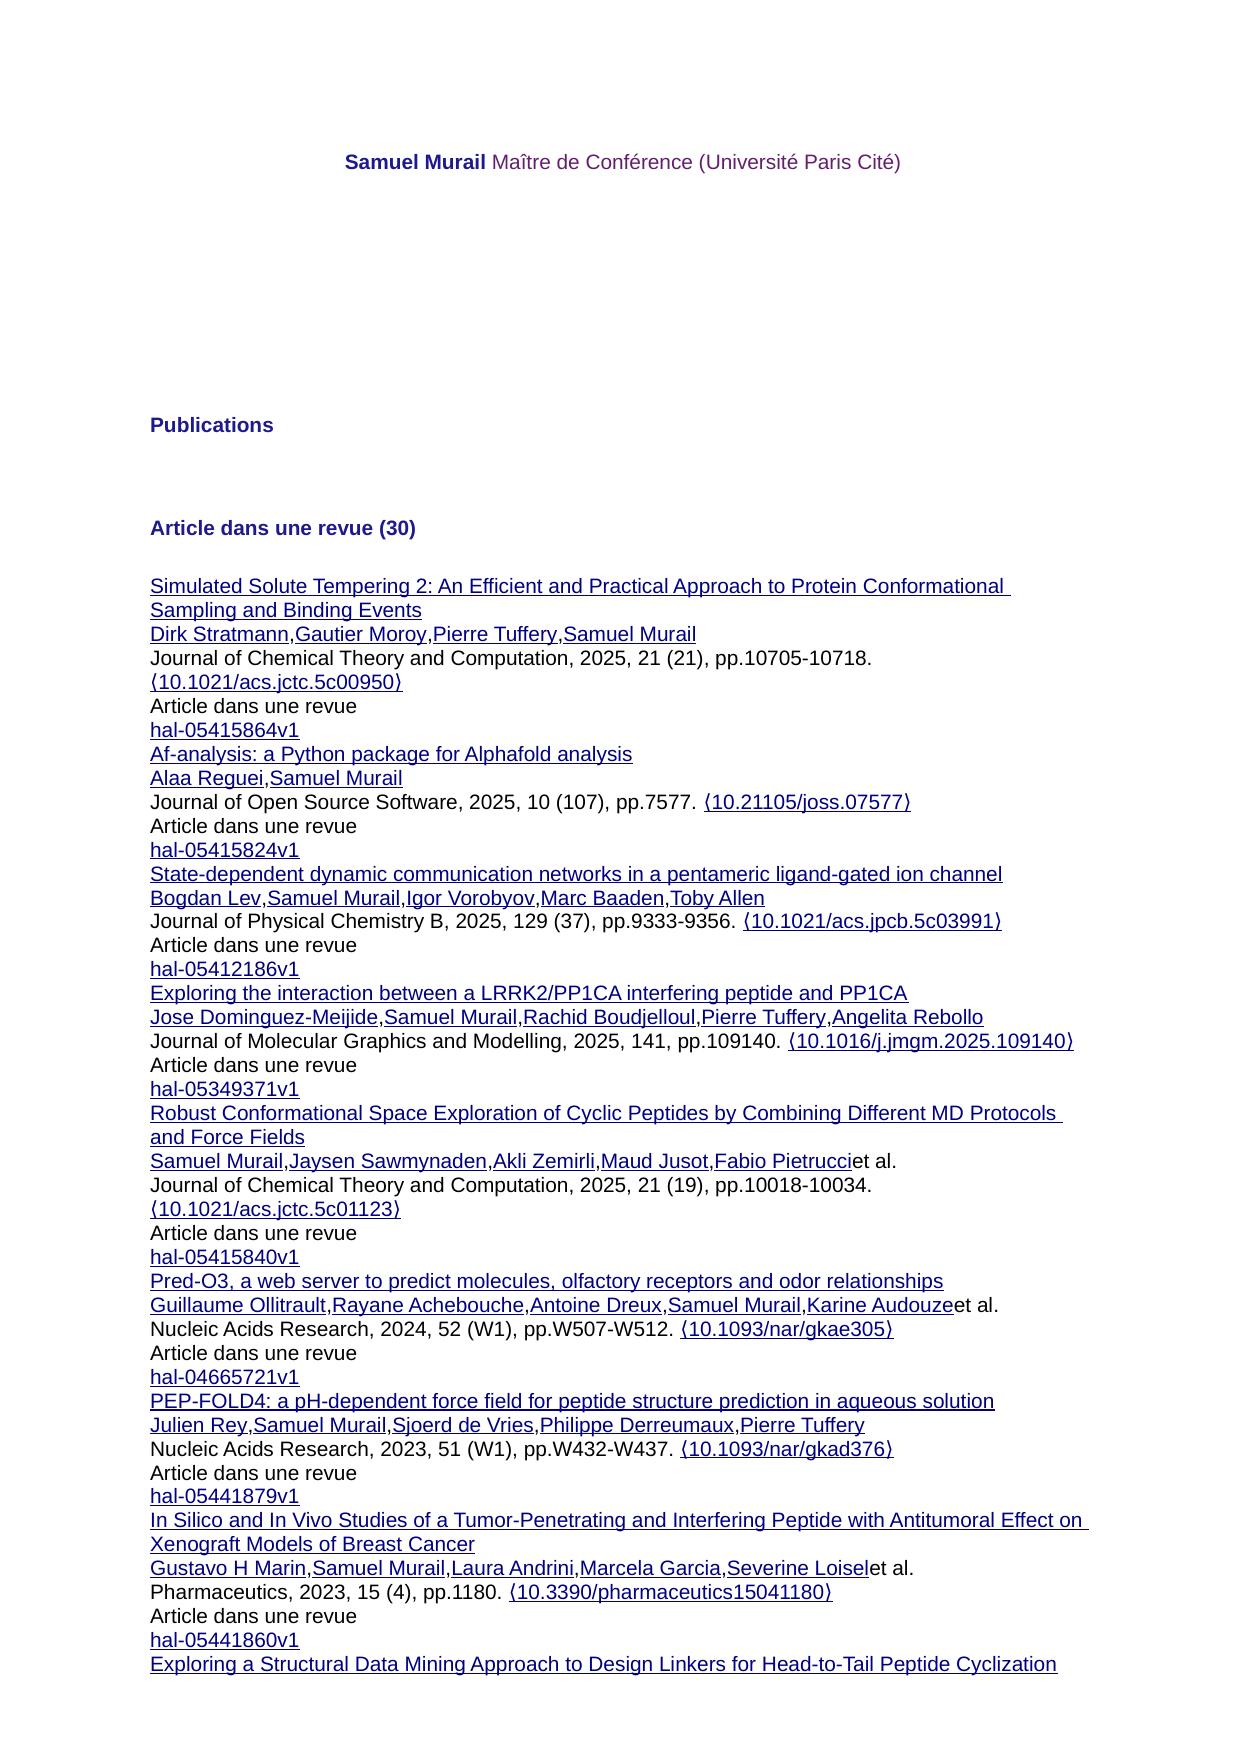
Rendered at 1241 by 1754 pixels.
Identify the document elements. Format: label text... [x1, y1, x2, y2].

table_cell In Silico and In Vivo Studies of a Tumor-Penetrating and Interfering Peptide with Antitumoral Effect on Xenograft Models of Breast Cancer Gustavo H Marin,Samuel Murail,Laura Andrini,Marcela Garcia,Severine Loiselet al. Pharmaceutics, 2023, 15 (4), pp.1180. ⟨10.3390/pharmaceutics15041180⟩ Article dans une revue hal-05441860v1 [150, 1508, 1090, 1652]
table_cell Pred-O3, a web server to predict molecules, olfactory receptors and odor relationships Guillaume Ollitrault,Rayane Achebouche,Antoine Dreux,Samuel Murail,Karine Audouzeet al. Nucleic Acids Research, 2024, 52 (W1), pp.W507-W512. ⟨10.1093/nar/gkae305⟩ Article dans une revue hal-04665721v1 [150, 1269, 1090, 1388]
table_cell Robust Conformational Space Exploration of Cyclic Peptides by Combining Different MD Protocols and Force Fields Samuel Murail,Jaysen Sawmynaden,Akli Zemirli,Maud Jusot,Fabio Pietrucciet al. Journal of Chemical Theory and Computation, 2025, 21 (19), pp.10018-10034. ⟨10.1021/acs.jctc.5c01123⟩ Article dans une revue hal-05415840v1 [150, 1101, 1090, 1269]
subtitle Publications [150, 412, 1090, 436]
table_header Simulated Solute Tempering 2: An Efficient and Practical Approach to Protein Conformational Sampling and Binding Events Dirk Stratmann,Gautier Moroy,Pierre Tuffery,Samuel Murail Journal of Chemical Theory and Computation, 2025, 21 (21), pp.10705-10718. ⟨10.1021/acs.jctc.5c00950⟩ Article dans une revue hal-05415864v1 [150, 574, 1090, 742]
table_cell Exploring the interaction between a LRRK2/PP1CA interfering peptide and PP1CA Jose Dominguez-Meijide,Samuel Murail,Rachid Boudjelloul,Pierre Tuffery,Angelita Rebollo Journal of Molecular Graphics and Modelling, 2025, 141, pp.109140. ⟨10.1016/j.jmgm.2025.109140⟩ Article dans une revue hal-05349371v1 [150, 981, 1090, 1101]
table_cell PEP-FOLD4: a pH-dependent force field for peptide structure prediction in aqueous solution Julien Rey,Samuel Murail,Sjoerd de Vries,Philippe Derreumaux,Pierre Tuffery Nucleic Acids Research, 2023, 51 (W1), pp.W432-W437. ⟨10.1093/nar/gkad376⟩ Article dans une revue hal-05441879v1 [150, 1389, 1090, 1508]
subtitle Samuel Murail Maître de Conférence (Université Paris Cité) [150, 150, 1090, 174]
subtitle Article dans une revue (30) [150, 516, 1090, 539]
table_cell Exploring a Structural Data Mining Approach to Design Linkers for Head-to-Tail Peptide Cyclization [150, 1652, 1090, 1676]
table_cell Af-analysis: a Python package for Alphafold analysis Alaa Reguei,Samuel Murail Journal of Open Source Software, 2025, 10 (107), pp.7577. ⟨10.21105/joss.07577⟩ Article dans une revue hal-05415824v1 [150, 742, 1090, 861]
table_cell State-dependent dynamic communication networks in a pentameric ligand-gated ion channel Bogdan Lev,Samuel Murail,Igor Vorobyov,Marc Baaden,Toby Allen Journal of Physical Chemistry B, 2025, 129 (37), pp.9333-9356. ⟨10.1021/acs.jpcb.5c03991⟩ Article dans une revue hal-05412186v1 [150, 861, 1090, 981]
